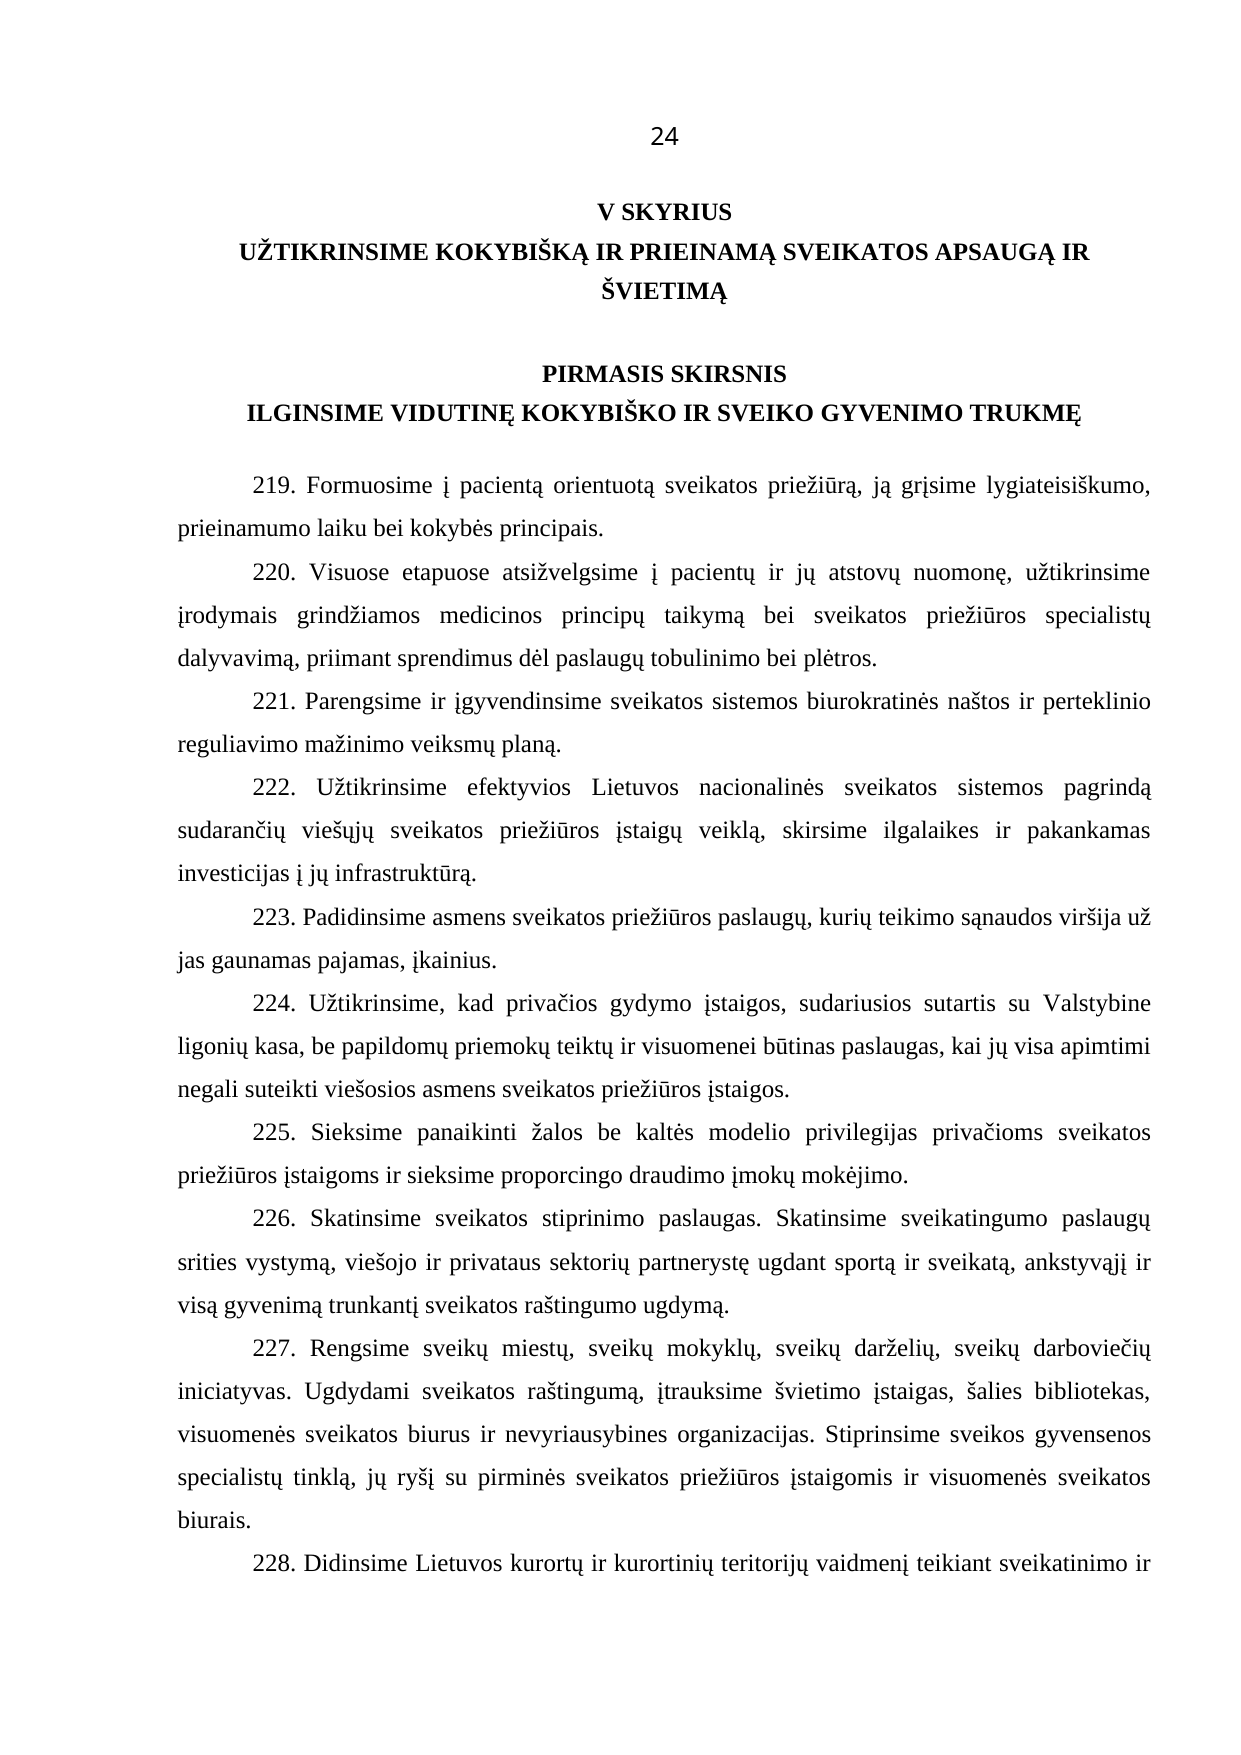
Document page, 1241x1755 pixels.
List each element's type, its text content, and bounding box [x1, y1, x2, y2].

text 227. Rengsime sveikų miestų, sveikų mokyklų, sveikų darželių, sveikų darboviečių iniciatyvas. Ugdydami sveikatos raštingumą, įtrauksime švietimo įstaigas, šalies bibliotekas, visuomenės sveikatos biurus ir nevyriausybines organizacijas. Stiprinsime sveikos gyvensenos specialistų tinklą, jų ryšį su pirminės sveikatos priežiūros įstaigomis ir visuomenės sveikatos biurais. [177, 1333, 1152, 1534]
text PIRMASIS SKIRSNIS [177, 348, 1152, 388]
text V SKYRIUS [177, 186, 1152, 226]
text 226. Skatinsime sveikatos stiprinimo paslaugas. Skatinsime sveikatingumo paslaugų srities vystymą, viešojo ir privataus sektorių partnerystę ugdant sportą ir sveikatą, ankstyvąjį ir visą gyvenimą trunkantį sveikatos raštingumo ugdymą. [177, 1203, 1152, 1318]
text 223. Padidinsime asmens sveikatos priežiūros paslaugų, kurių teikimo sąnaudos viršija už jas gaunamas pajamas, įkainius. [177, 902, 1152, 973]
text 221. Parengsime ir įgyvendinsime sveikatos sistemos biurokratinės naštos ir perteklinio reguliavimo mažinimo veiksmų planą. [177, 686, 1152, 758]
text 224. Užtikrinsime, kad privačios gydymo įstaigos, sudariusios sutartis su Valstybine ligonių kasa, be papildomų priemokų teiktų ir visuomenei būtinas paslaugas, kai jų visa apimtimi negali suteikti viešosios asmens sveikatos priežiūros įstaigos. [177, 988, 1152, 1103]
text 225. Sieksime panaikinti žalos be kaltės modelio privilegijas privačioms sveikatos priežiūros įstaigoms ir sieksime proporcingo draudimo įmokų mokėjimo. [177, 1117, 1152, 1189]
text 220. Visuose etapuose atsižvelgsime į pacientų ir jų atstovų nuomonę, užtikrinsime įrodymais grindžiamos medicinos principų taikymą bei sveikatos priežiūros specialistų dalyvavimą, priimant sprendimus dėl paslaugų tobulinimo bei plėtros. [177, 557, 1152, 672]
text ILGINSIME VIDUTINĘ KOKYBIŠKO IR SVEIKO GYVENIMO TRUKMĘ [177, 388, 1152, 427]
text 219. Formuosime į pacientą orientuotą sveikatos priežiūrą, ją grįsime lygiateisiškumo, prieinamumo laiku bei kokybės principais. [177, 470, 1152, 542]
text 228. Didinsime Lietuvos kurortų ir kurortinių teritorijų vaidmenį teikiant sveikatinimo ir [177, 1548, 1152, 1577]
text 222. Užtikrinsime efektyvios Lietuvos nacionalinės sveikatos sistemos pagrindą sudarančių viešųjų sveikatos priežiūros įstaigų veiklą, skirsime ilgalaikes ir pakankamas investicijas į jų infrastruktūrą. [177, 772, 1152, 887]
text UŽTIKRINSIME KOKYBIŠKĄ IR PRIEINAMĄ SVEIKATOS APSAUGĄ IR ŠVIETIMĄ [177, 226, 1152, 305]
